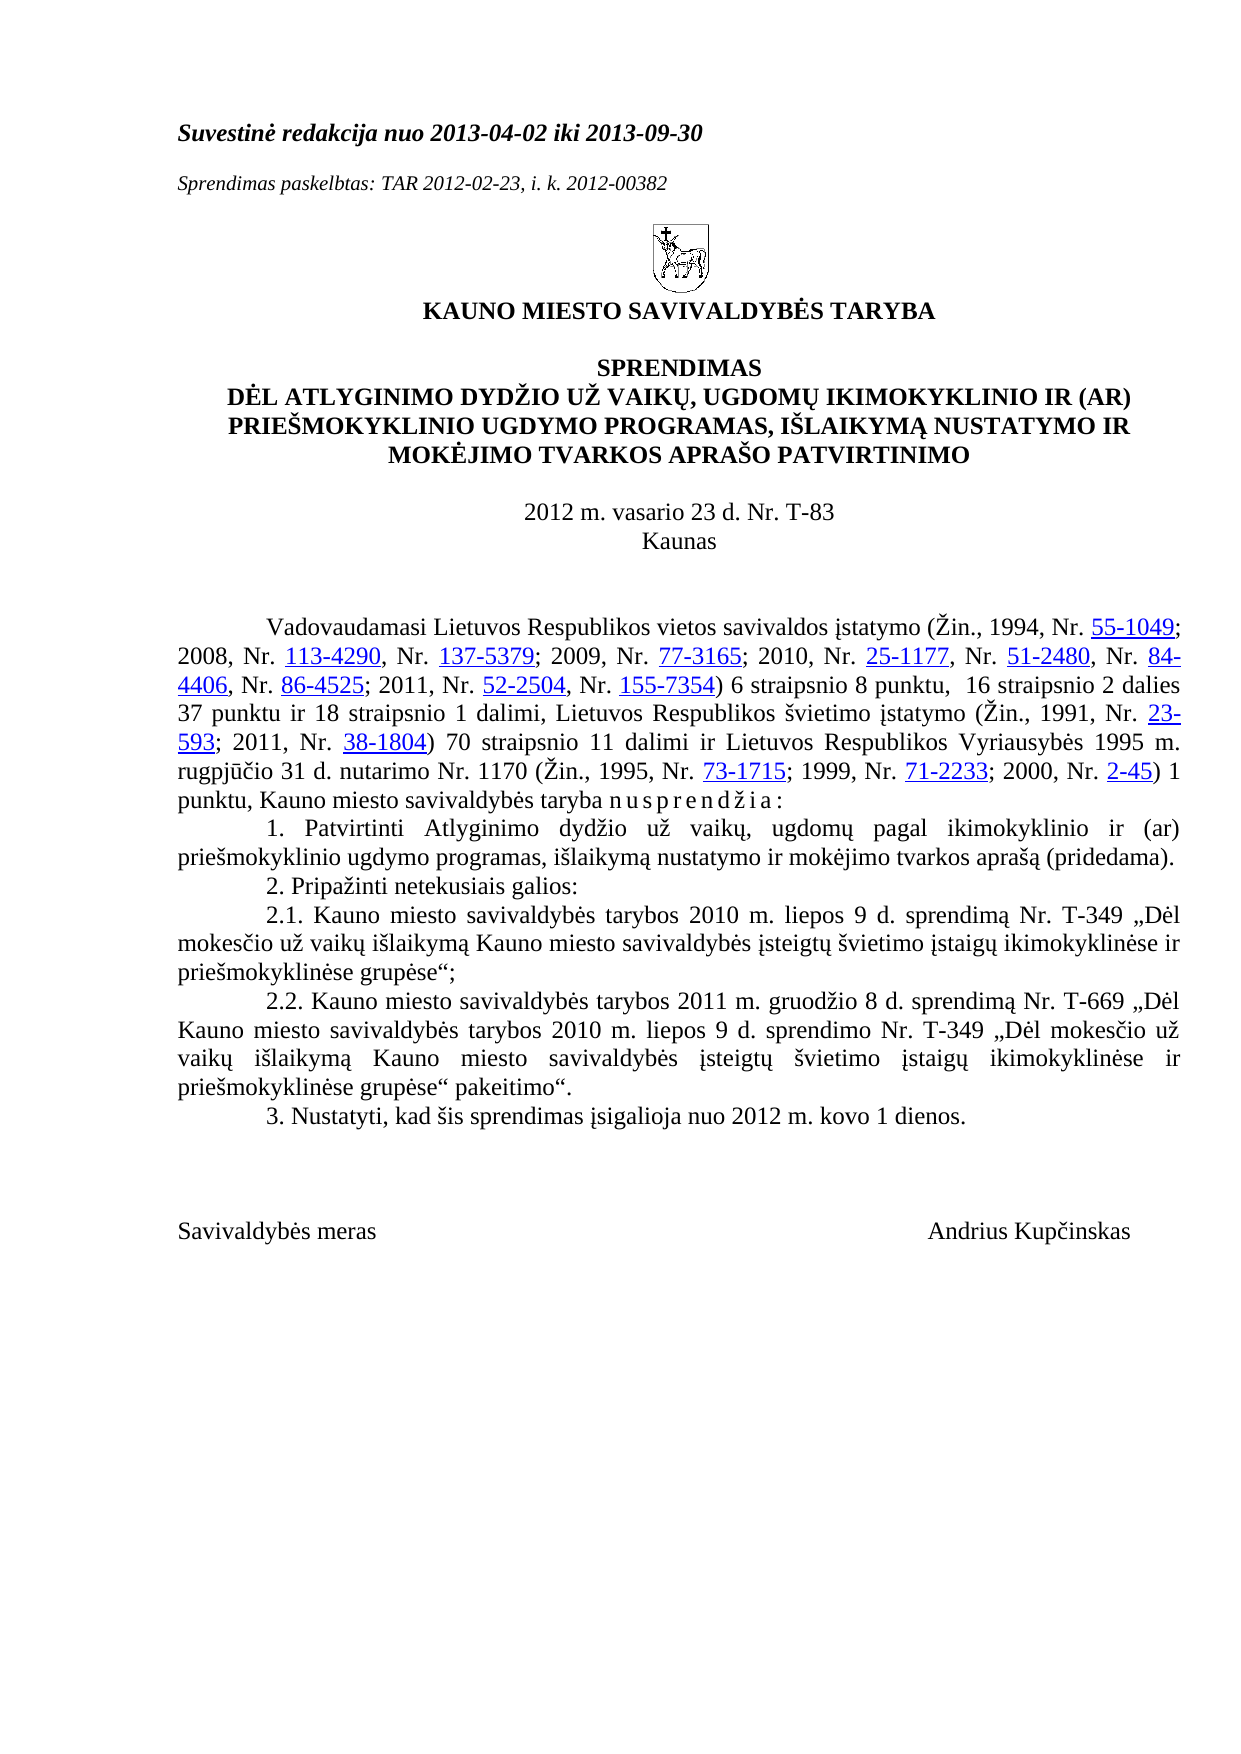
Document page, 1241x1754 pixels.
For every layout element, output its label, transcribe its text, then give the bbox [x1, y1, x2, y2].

text 2. Pripažinti netekusiais galios: [177, 871, 1181, 900]
text SPRENDIMAS [177, 353, 1181, 382]
text 3. Nustatyti, kad šis sprendimas įsigalioja nuo 2012 m. kovo 1 dienos. [177, 1101, 1181, 1130]
text Sprendimas paskelbtas: TAR 2012-02-23, i. k. 2012-00382 [177, 171, 1181, 195]
text Vadovaudamasi Lietuvos Respublikos vietos savivaldos įstatymo (Žin., 1994, Nr. 55-1049; 2008, Nr. 113-4290, Nr. 137-5379; 2009, Nr. 77-3165; 2010, Nr. 25-1177, Nr. 51-2480, Nr. 84-4406, Nr. 86-4525; 2011, Nr. 52-2504, Nr. 155-7354) 6 straipsnio 8 punktu, 16 straipsnio 2 dalies 37 punktu ir 18 straipsnio 1 dalimi, Lietuvos Respublikos švietimo įstatymo (Žin., 1991, Nr. 23-593; 2011, Nr. 38-1804) 70 straipsnio 11 dalimi ir Lietuvos Respublikos Vyriausybės 1995 m. rugpjūčio 31 d. nutarimo Nr. 1170 (Žin., 1995, Nr. 73-1715; 1999, Nr. 71-2233; 2000, Nr. 2-45) 1 punktu, Kauno miesto savivaldybės taryba nusprendžia: [177, 612, 1181, 813]
text 2012 m. vasario 23 d. Nr. T-83 [177, 497, 1181, 526]
text Savivaldybės meras Andrius Kupčinskas [177, 1216, 1181, 1245]
text 2.2. Kauno miesto savivaldybės tarybos 2011 m. gruodžio 8 d. sprendimą Nr. T-669 „Dėl Kauno miesto savivaldybės tarybos 2010 m. liepos 9 d. sprendimo Nr. T-349 „Dėl mokesčio už vaikų išlaikymą Kauno miesto savivaldybės įsteigtų švietimo įstaigų ikimokyklinėse ir priešmokyklinėse grupėse“ pakeitimo“. [177, 986, 1181, 1101]
text DĖL ATLYGINIMO DYDŽIO UŽ VAIKŲ, UGDOMŲ IKIMOKYKLINIO IR (AR) PRIEŠMOKYKLINIO UGDYMO PROGRAMAS, IŠLAIKYMĄ NUSTATYMO IR MOKĖJIMO TVARKOS APRAŠO PATVIRTINIMO [177, 382, 1181, 468]
text 2.1. Kauno miesto savivaldybės tarybos 2010 m. liepos 9 d. sprendimą Nr. T-349 „Dėl mokesčio už vaikų išlaikymą Kauno miesto savivaldybės įsteigtų švietimo įstaigų ikimokyklinėse ir priešmokyklinėse grupėse“; [177, 900, 1181, 986]
text KAUNO MIESTO SAVIVALDYBĖS TARYBA [177, 296, 1181, 325]
text Suvestinė redakcija nuo 2013-04-02 iki 2013-09-30 [177, 118, 1181, 147]
text 1. Patvirtinti Atlyginimo dydžio už vaikų, ugdomų pagal ikimokyklinio ir (ar) priešmokyklinio ugdymo programas, išlaikymą nustatymo ir mokėjimo tvarkos aprašą (pridedama). [177, 813, 1181, 871]
text Kaunas [177, 526, 1181, 555]
